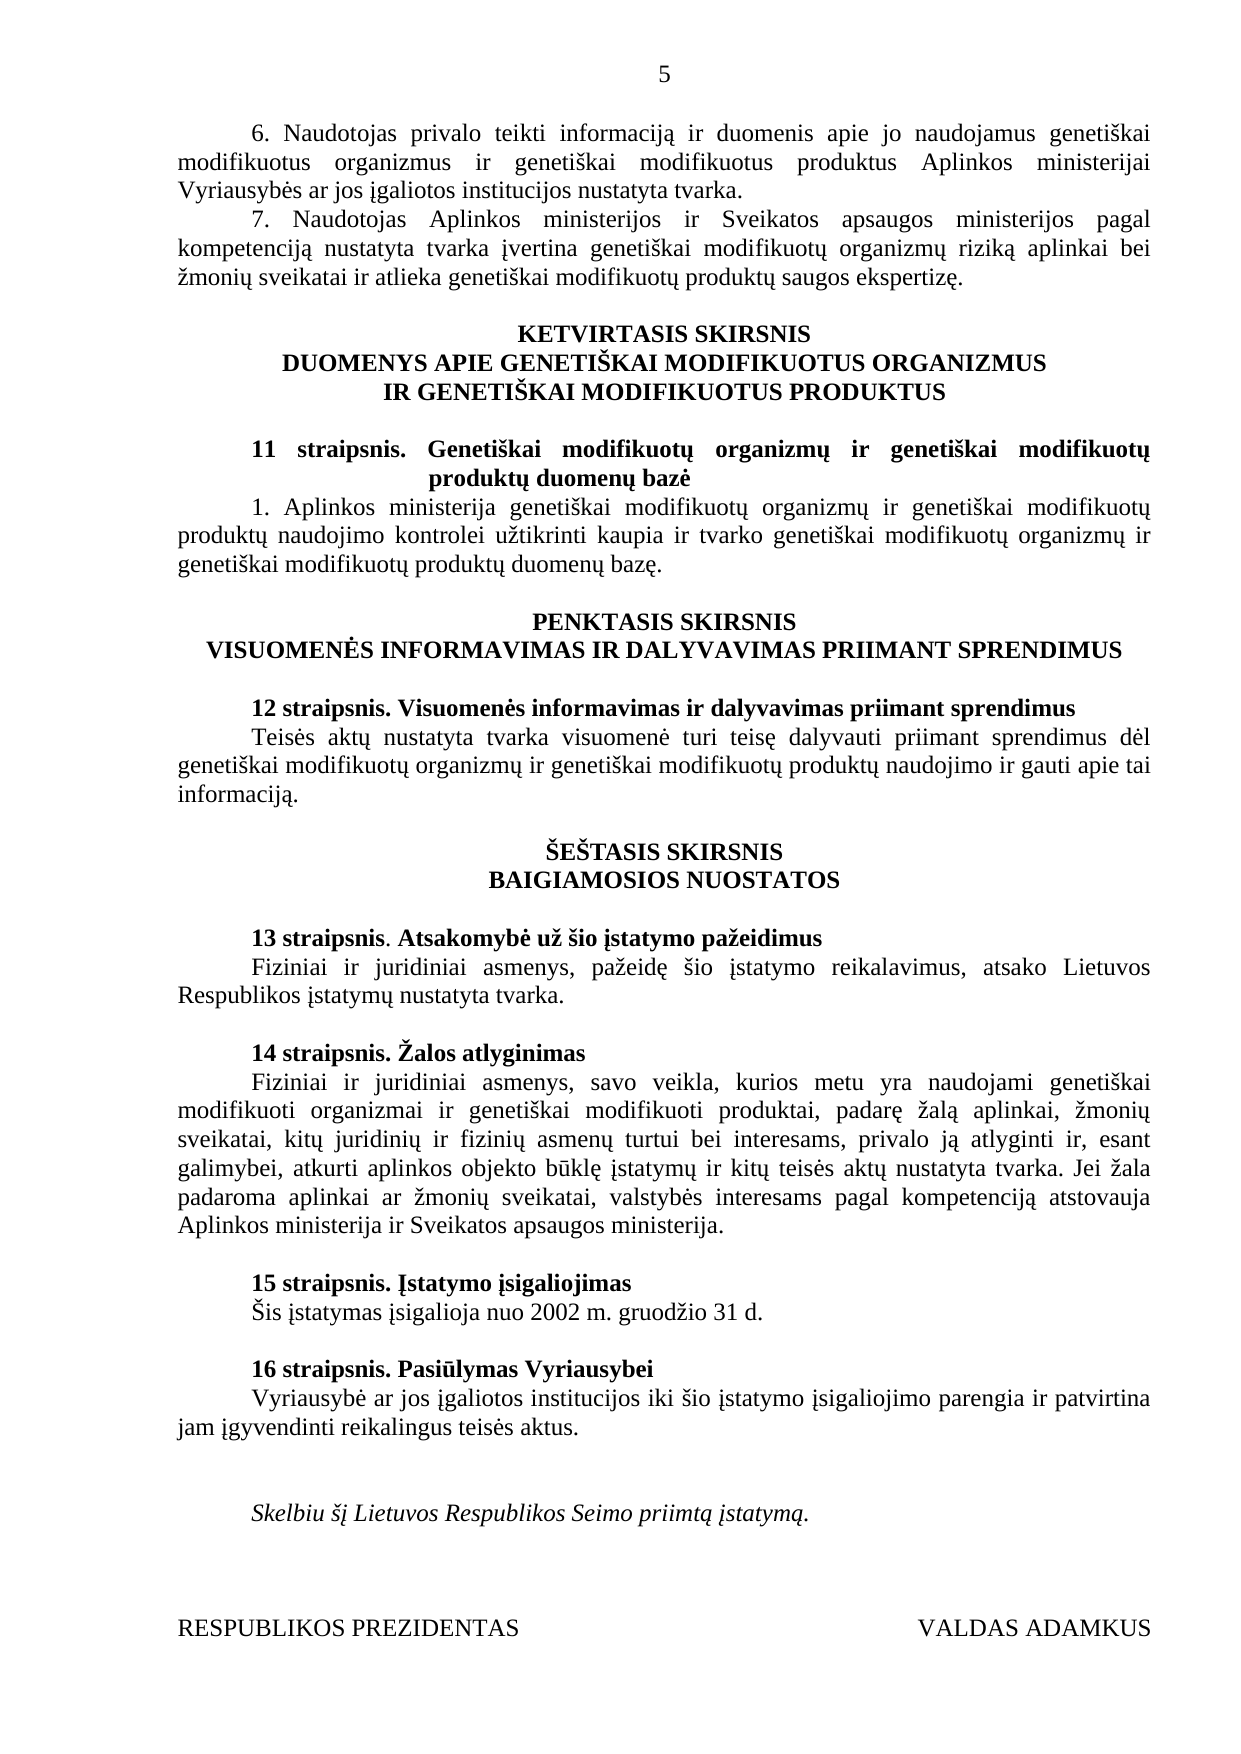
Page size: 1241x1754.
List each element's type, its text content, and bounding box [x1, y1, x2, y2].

text Šis įstatymas įsigalioja nuo 2002 m. gruodžio 31 d. [177, 1297, 1152, 1326]
text ŠEŠTASIS SKIRSNIS [177, 837, 1152, 866]
text 7. Naudotojas Aplinkos ministerijos ir Sveikatos apsaugos ministerijos pagal kompetenciją nustatyta tvarka įvertina genetiškai modifikuotų organizmų riziką aplinkai bei žmonių sveikatai ir atlieka genetiškai modifikuotų produktų saugos ekspertizę. [177, 204, 1152, 291]
text VisuomenĖs informavimas ir dalyvavimas PRIIMANT SPRENDIMUS [177, 636, 1152, 664]
text IR GENETIŠKAI MODIFIKUOTUS PRODUKTUS [177, 377, 1152, 406]
text Skelbiu šį Lietuvos Respublikos Seimo priimtą įstatymą. [177, 1498, 1152, 1527]
text KETVIRTASIS SKIRSNIS [177, 319, 1152, 348]
text Fiziniai ir juridiniai asmenys, savo veikla, kurios metu yra naudojami genetiškai modifikuoti organizmai ir genetiškai modifikuoti produktai, padarę žalą aplinkai, žmonių sveikatai, kitų juridinių ir fizinių asmenų turtui bei interesams, privalo ją atlyginti ir, esant galimybei, atkurti aplinkos objekto būklę įstatymų ir kitų teisės aktų nustatyta tvarka. Jei žala padaroma aplinkai ar žmonių sveikatai, valstybės interesams pagal kompetenciją atstovauja Aplinkos ministerija ir Sveikatos apsaugos ministerija. [177, 1067, 1152, 1239]
text 15 straipsnis. Įstatymo įsigaliojimas [177, 1268, 1152, 1297]
text Vyriausybė ar jos įgaliotos institucijos iki šio įstatymo įsigaliojimo parengia ir patvirtina jam įgyvendinti reikalingus teisės aktus. [177, 1383, 1152, 1441]
text 16 straipsnis. Pasiūlymas Vyriausybei [177, 1354, 1152, 1383]
text 13 straipsnis. Atsakomybė už šio įstatymo pažeidimus [177, 923, 1152, 952]
text 12 straipsnis. Visuomenės informavimas ir dalyvavimas priimant sprendimus [177, 693, 1152, 722]
text DUOMENYS APIE GENETIŠKAI MODIFIKUOTUS ORGANIZMUS [177, 348, 1152, 377]
text 6. Naudotojas privalo teikti informaciją ir duomenis apie jo naudojamus genetiškai modifikuotus organizmus ir genetiškai modifikuotus produktus Aplinkos ministerijai Vyriausybės ar jos įgaliotos institucijos nustatyta tvarka. [177, 118, 1152, 204]
text Fiziniai ir juridiniai asmenys, pažeidę šio įstatymo reikalavimus, atsako Lietuvos Respublikos įstatymų nustatyta tvarka. [177, 952, 1152, 1009]
text 11 straipsnis. Genetiškai modifikuotų organizmų ir genetiškai modifikuotų produktų duomenų bazė [251, 434, 1152, 492]
text 1. Aplinkos ministerija genetiškai modifikuotų organizmų ir genetiškai modifikuotų produktų naudojimo kontrolei užtikrinti kaupia ir tvarko genetiškai modifikuotų organizmų ir genetiškai modifikuotų produktų duomenų bazę. [177, 492, 1152, 578]
text BAIGIAMOSIOS NUOSTATOS [177, 866, 1152, 894]
text Teisės aktų nustatyta tvarka visuomenė turi teisę dalyvauti priimant sprendimus dėl genetiškai modifikuotų organizmų ir genetiškai modifikuotų produktų naudojimo ir gauti apie tai informaciją. [177, 722, 1152, 808]
text RESPUBLIKOS PREZIDENTAS VALDAS ADAMKUS [177, 1613, 1152, 1642]
text 14 straipsnis. Žalos atlyginimas [177, 1038, 1152, 1067]
text PENKTASIS SKIRSNIS [177, 607, 1152, 636]
